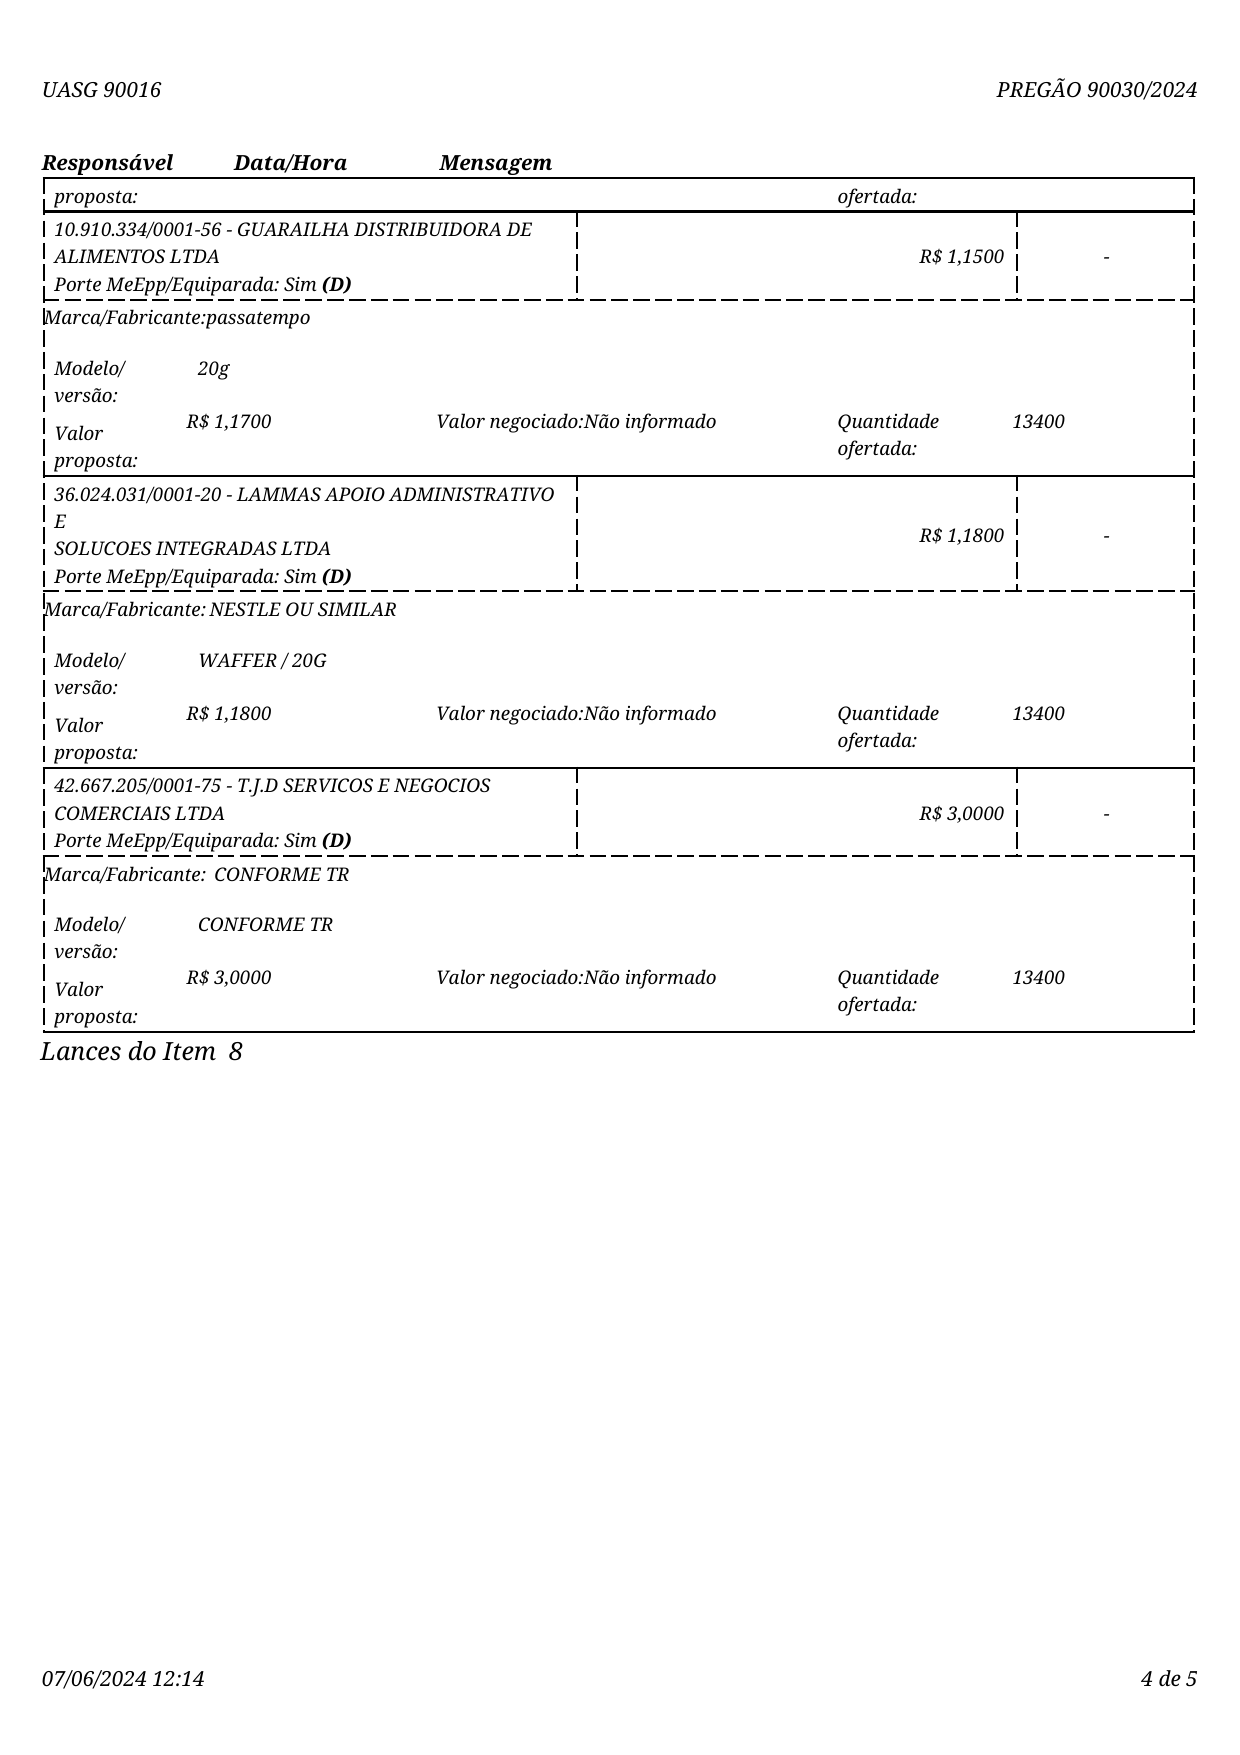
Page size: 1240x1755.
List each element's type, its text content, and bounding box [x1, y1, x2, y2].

table_cell [838, 351, 1194, 402]
table_cell R$ 1,1800 Valor negociado: Não informado [186, 694, 837, 767]
table_cell [577, 213, 837, 298]
table_cell 13400 [1002, 958, 1194, 1031]
table_cell Marca/Fabricante: NESTLE OU SIMILAR [44, 590, 837, 643]
table_cell 36.024.031/0001-20 - LAMMAS APOIO ADMINISTRATIVO E SOLUCOES INTEGRADAS LTDA Porte MeEpp/Equiparada: Sim (D) [44, 477, 577, 590]
table_cell Quantidade ofertada: [838, 694, 1002, 767]
table_cell Quantidade ofertada: [838, 402, 1002, 475]
table_cell 10.910.334/0001-56 - GUARAILHA DISTRIBUIDORA DE ALIMENTOS LTDA Porte MeEpp/Equiparada: Sim (D) [44, 213, 577, 298]
table_cell R$ 1,1800 [838, 477, 1017, 590]
table_cell Quantidade ofertada: [838, 958, 1002, 1031]
table_cell 13400 [1002, 402, 1194, 475]
table_cell [577, 769, 837, 855]
table_cell [838, 908, 1194, 958]
table_cell WAFFER / 20G [186, 643, 837, 693]
text Lances do Item 8 [40, 1033, 1200, 1067]
table_cell proposta: [44, 179, 186, 210]
table_cell Marca/Fabricante: passatempo [44, 299, 837, 351]
table_cell [838, 299, 1194, 351]
table_cell - [1017, 769, 1194, 855]
table_cell - [1017, 213, 1194, 298]
table_cell 42.667.205/0001-75 - T.J.D SERVICOS E NEGOCIOS COMERCIAIS LTDA Porte MeEpp/Equiparada: Sim (D) [44, 769, 577, 855]
table_cell [1002, 179, 1194, 210]
table_cell - [1017, 477, 1194, 590]
table_cell [577, 477, 837, 590]
table_cell R$ 3,0000 Valor negociado: Não informado [186, 958, 837, 1031]
table_cell Marca/Fabricante: CONFORME TR [44, 855, 837, 907]
table_cell [838, 855, 1194, 907]
table_cell [838, 643, 1194, 693]
table_cell R$ 1,1500 [838, 213, 1017, 298]
table_cell 20g [186, 351, 837, 402]
table_cell Modelo/versão: Valor proposta: [44, 351, 186, 475]
table_cell ofertada: [838, 179, 1002, 210]
table_cell [186, 179, 837, 210]
table_cell R$ 3,0000 [838, 769, 1017, 855]
table_cell [838, 590, 1194, 643]
table_cell Modelo/versão: Valor proposta: [44, 643, 186, 767]
table_cell CONFORME TR [186, 908, 837, 958]
table_cell 13400 [1002, 694, 1194, 767]
table_cell R$ 1,1700 Valor negociado: Não informado [186, 402, 837, 475]
table_cell Modelo/versão: Valor proposta: [44, 908, 186, 1031]
